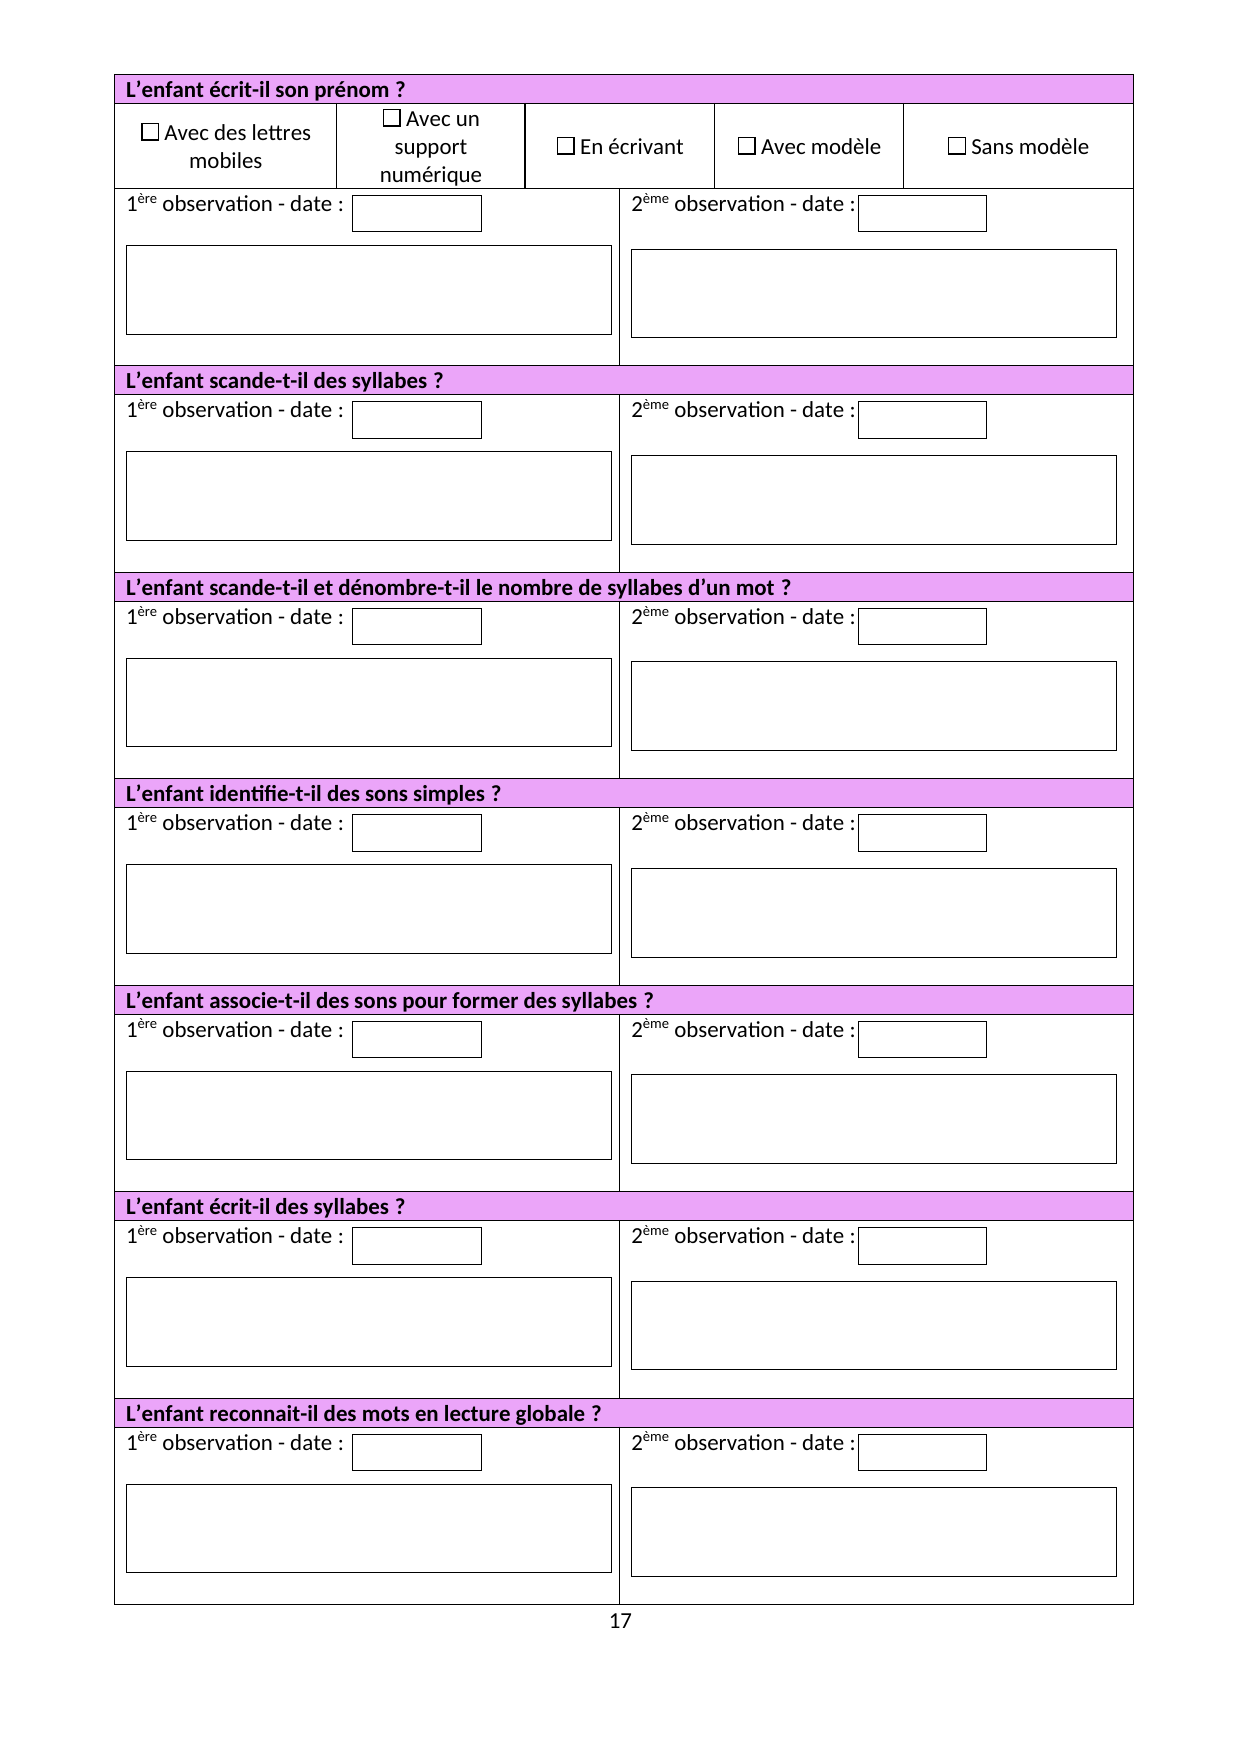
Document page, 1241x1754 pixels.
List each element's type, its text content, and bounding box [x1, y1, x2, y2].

table_cell L’enfant scande-t-il et dénombre-t-il le nombre de syllabes d’un mot ? [115, 573, 1133, 601]
table_cell L’enfant écrit-il son prénom ? [115, 75, 1133, 103]
table_cell L’enfant reconnait-il des mots en lecture globale ? [115, 1399, 1133, 1427]
table_cell 2ème observation - date : [620, 1015, 1133, 1191]
table_cell L’enfant identifie-t-il des sons simples ? [115, 779, 1133, 807]
table_cell 2ème observation - date : [620, 189, 1133, 365]
table_cell 1ère observation - date : [115, 1015, 619, 1191]
table_cell L’enfant écrit-il des syllabes ? [115, 1192, 1133, 1220]
table_cell Avec un support numérique [337, 104, 524, 188]
table_cell Avec des lettres mobiles [115, 104, 336, 188]
table_cell Avec modèle [715, 104, 903, 188]
table_cell 1ère observation - date : [115, 189, 619, 365]
table_cell 1ère observation - date : [115, 602, 619, 778]
table_cell 2ème observation - date : [620, 395, 1133, 572]
table_cell 2ème observation - date : [620, 1221, 1133, 1398]
table_cell Sans modèle [904, 104, 1133, 188]
table_cell En écrivant [526, 104, 714, 188]
table_cell 1ère observation - date : [115, 395, 619, 572]
table_cell 2ème observation - date : [620, 602, 1133, 778]
table_cell 1ère observation - date : [115, 1221, 619, 1398]
table_cell 1ère observation - date : [115, 1428, 619, 1604]
table_cell L’enfant scande-t-il des syllabes ? [115, 366, 1133, 394]
table_cell 2ème observation - date : [620, 808, 1133, 985]
table_cell 1ère observation - date : [115, 808, 619, 985]
table_cell 2ème observation - date : [620, 1428, 1133, 1604]
table_cell L’enfant associe-t-il des sons pour former des syllabes ? [115, 986, 1133, 1014]
